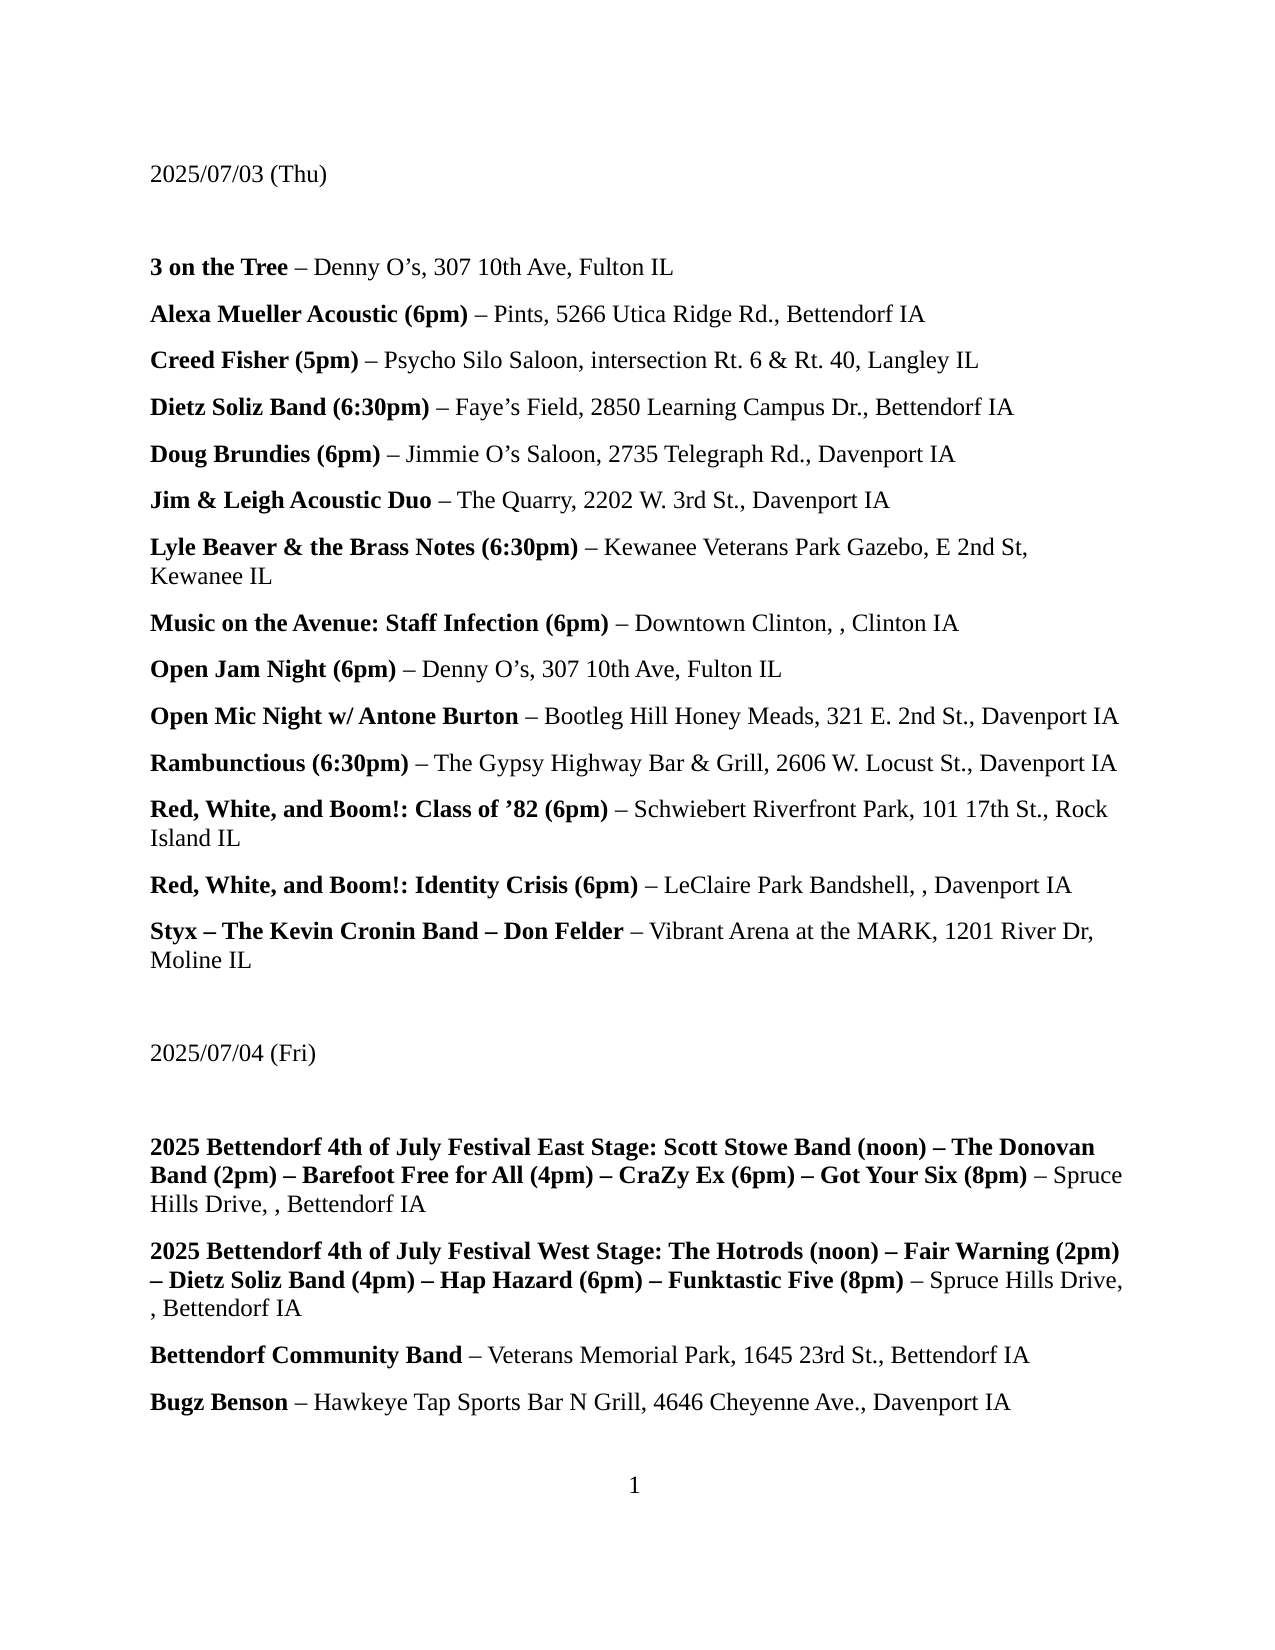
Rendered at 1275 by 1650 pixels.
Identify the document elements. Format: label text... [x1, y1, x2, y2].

text Music on the Avenue: Staff Infection (6pm) – Downtown Clinton, , Clinton IA [150, 608, 1125, 636]
text Red, White, and Boom!: Class of ’82 (6pm) – Schwiebert Riverfront Park, 101 17th St., Rock Island IL [150, 794, 1125, 852]
text Rambunctious (6:30pm) – The Gypsy Highway Bar & Grill, 2606 W. Locust St., Davenport IA [150, 748, 1125, 776]
text Styx – The Kevin Cronin Band – Don Felder – Vibrant Arena at the MARK, 1201 River Dr, Moline IL [150, 916, 1125, 974]
text Bugz Benson – Hawkeye Tap Sports Bar N Grill, 4646 Cheyenne Ave., Davenport IA [150, 1387, 1125, 1416]
text Jim & Leigh Acoustic Duo – The Quarry, 2202 W. 3rd St., Davenport IA [150, 486, 1125, 514]
text Open Jam Night (6pm) – Denny O’s, 307 10th Ave, Fulton IL [150, 654, 1125, 683]
text 2025/07/03 (Thu) [150, 159, 1125, 188]
text 2025/07/04 (Fri) [150, 1038, 1125, 1067]
text 2025 Bettendorf 4th of July Festival West Stage: The Hotrods (noon) – Fair Warning (2pm) – Dietz Soliz Band (4pm) – Hap Hazard (6pm) – Funktastic Five (8pm) – Spruce Hills Drive, , Bettendorf IA [150, 1236, 1125, 1322]
text 3 on the Tree – Denny O’s, 307 10th Ave, Fulton IL [150, 252, 1125, 281]
text Dietz Soliz Band (6:30pm) – Faye’s Field, 2850 Learning Campus Dr., Bettendorf IA [150, 392, 1125, 421]
text Bettendorf Community Band – Veterans Memorial Park, 1645 23rd St., Bettendorf IA [150, 1340, 1125, 1369]
text Lyle Beaver & the Brass Notes (6:30pm) – Kewanee Veterans Park Gazebo, E 2nd St, Kewanee IL [150, 532, 1125, 590]
text Open Mic Night w/ Antone Burton – Bootleg Hill Honey Meads, 321 E. 2nd St., Davenport IA [150, 701, 1125, 730]
text Creed Fisher (5pm) – Psycho Silo Saloon, intersection Rt. 6 & Rt. 40, Langley IL [150, 346, 1125, 374]
text 2025 Bettendorf 4th of July Festival East Stage: Scott Stowe Band (noon) – The Donovan Band (2pm) – Barefoot Free for All (4pm) – CraZy Ex (6pm) – Got Your Six (8pm) – Spruce Hills Drive, , Bettendorf IA [150, 1132, 1125, 1218]
text Doug Brundies (6pm) – Jimmie O’s Saloon, 2735 Telegraph Rd., Davenport IA [150, 439, 1125, 468]
text Red, White, and Boom!: Identity Crisis (6pm) – LeClaire Park Bandshell, , Davenport IA [150, 870, 1125, 898]
text Alexa Mueller Acoustic (6pm) – Pints, 5266 Utica Ridge Rd., Bettendorf IA [150, 299, 1125, 328]
